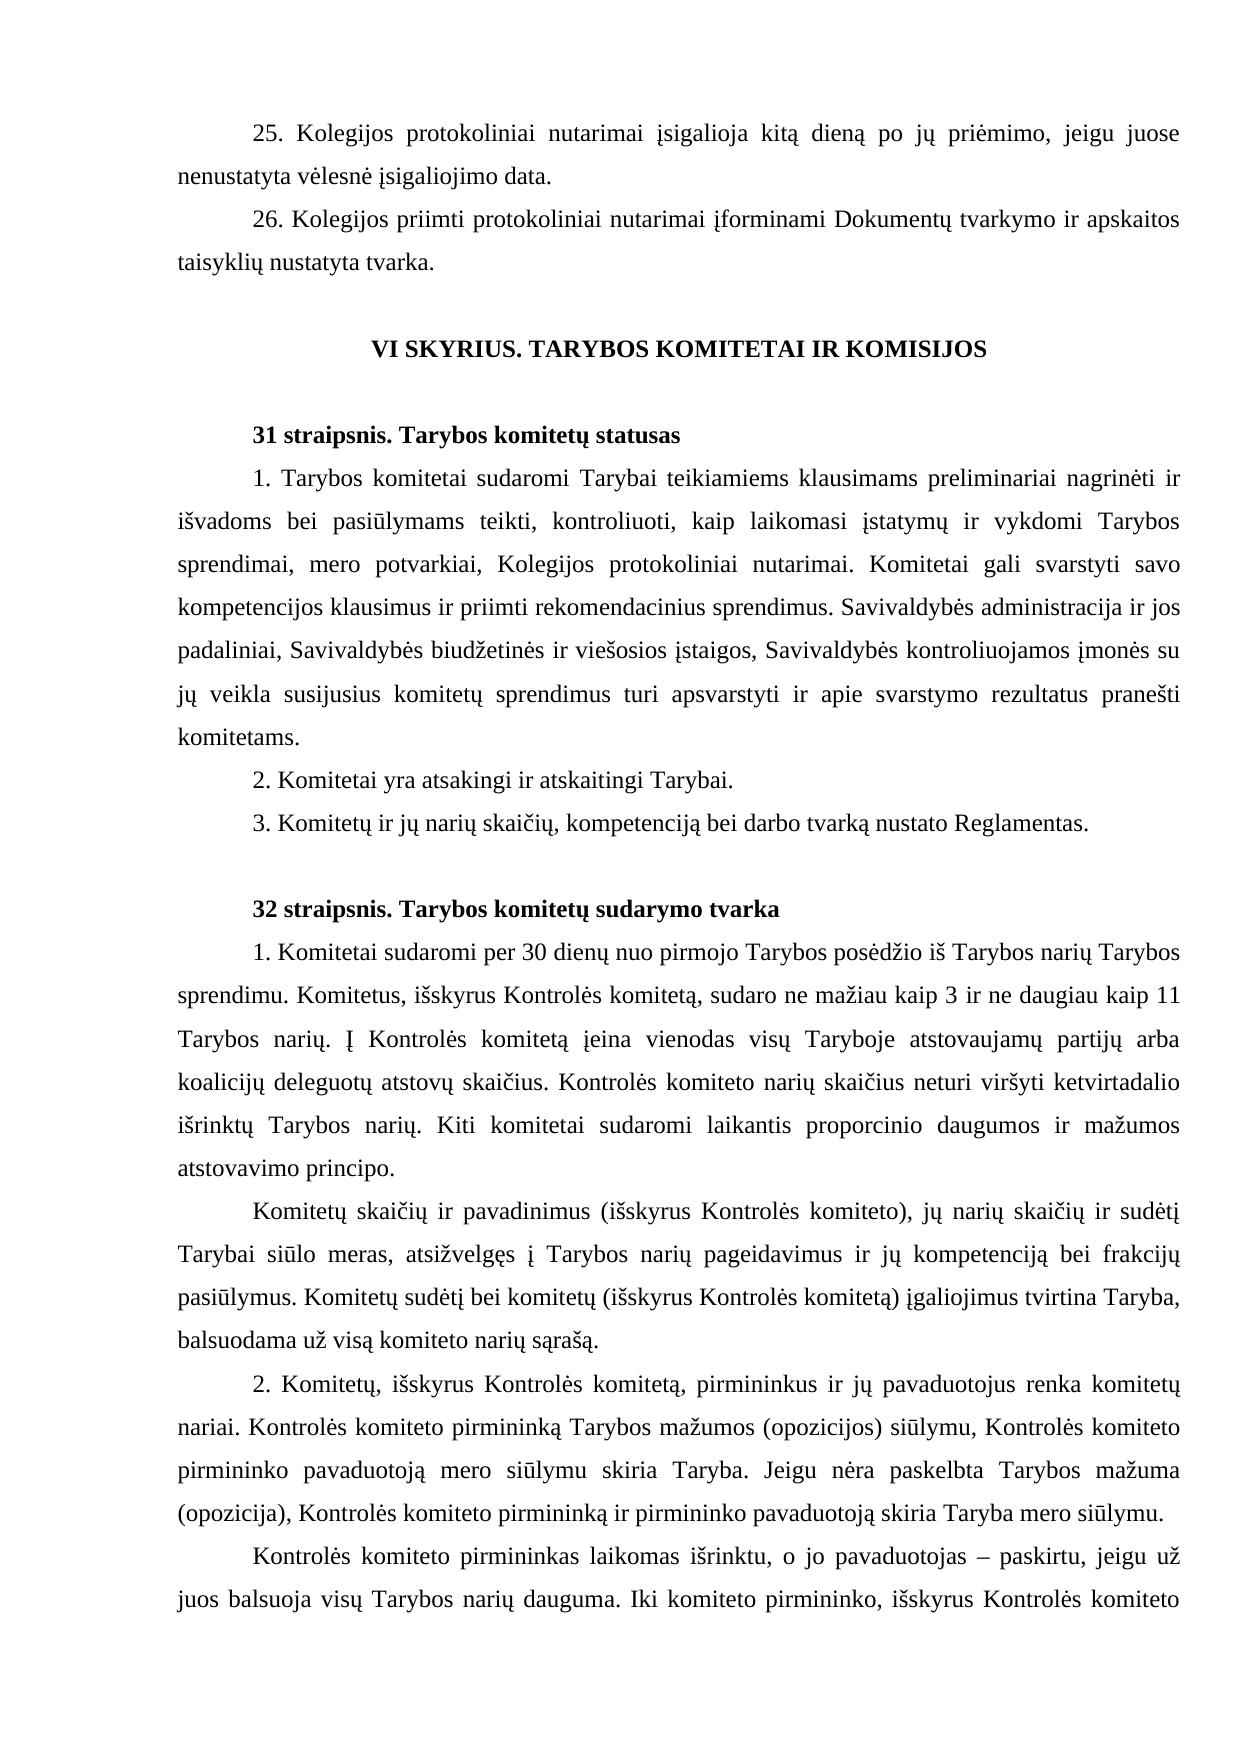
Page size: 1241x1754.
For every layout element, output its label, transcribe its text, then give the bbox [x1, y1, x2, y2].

text 32 straipsnis. Tarybos komitetų sudarymo tvarka [177, 894, 1181, 923]
text Komitetų skaičių ir pavadinimus (išskyrus Kontrolės komiteto), jų narių skaičių ir sudėtį Tarybai siūlo meras, atsižvelgęs į Tarybos narių pageidavimus ir jų kompetenciją bei frakcijų pasiūlymus. Komitetų sudėtį bei komitetų (išskyrus Kontrolės komitetą) įgaliojimus tvirtina Taryba, balsuodama už visą komiteto narių sąrašą. [177, 1196, 1181, 1354]
text 26. Kolegijos priimti protokoliniai nutarimai įforminami Dokumentų tvarkymo ir apskaitos taisyklių nustatyta tvarka. [177, 204, 1181, 276]
text 31 straipsnis. Tarybos komitetų statusas [177, 420, 1181, 449]
text 25. Kolegijos protokoliniai nutarimai įsigalioja kitą dieną po jų priėmimo, jeigu juose nenustatyta vėlesnė įsigaliojimo data. [177, 118, 1181, 190]
text 1. Komitetai sudaromi per 30 dienų nuo pirmojo Tarybos posėdžio iš Tarybos narių Tarybos sprendimu. Komitetus, išskyrus Kontrolės komitetą, sudaro ne mažiau kaip 3 ir ne daugiau kaip 11 Tarybos narių. Į Kontrolės komitetą įeina vienodas visų Taryboje atstovaujamų partijų arba koalicijų deleguotų atstovų skaičius. Kontrolės komiteto narių skaičius neturi viršyti ketvirtadalio išrinktų Tarybos narių. Kiti komitetai sudaromi laikantis proporcinio daugumos ir mažumos atstovavimo principo. [177, 937, 1181, 1182]
text 1. Tarybos komitetai sudaromi Tarybai teikiamiems klausimams preliminariai nagrinėti ir išvadoms bei pasiūlymams teikti, kontroliuoti, kaip laikomasi įstatymų ir vykdomi Tarybos sprendimai, mero potvarkiai, Kolegijos protokoliniai nutarimai. Komitetai gali svarstyti savo kompetencijos klausimus ir priimti rekomendacinius sprendimus. Savivaldybės administracija ir jos padaliniai, Savivaldybės biudžetinės ir viešosios įstaigos, Savivaldybės kontroliuojamos įmonės su jų veikla susijusius komitetų sprendimus turi apsvarstyti ir apie svarstymo rezultatus pranešti komitetams. [177, 463, 1181, 751]
text VI SKYRIUS. TARYBOS KOMITETAI IR KOMISIJOS [177, 334, 1181, 362]
text Kontrolės komiteto pirmininkas laikomas išrinktu, o jo pavaduotojas – paskirtu, jeigu už juos balsuoja visų Tarybos narių dauguma. Iki komiteto pirmininko, išskyrus Kontrolės komiteto [177, 1541, 1181, 1613]
text 2. Komitetų, išskyrus Kontrolės komitetą, pirmininkus ir jų pavaduotojus renka komitetų nariai. Kontrolės komiteto pirmininką Tarybos mažumos (opozicijos) siūlymu, Kontrolės komiteto pirmininko pavaduotoją mero siūlymu skiria Taryba. Jeigu nėra paskelbta Tarybos mažuma (opozicija), Kontrolės komiteto pirmininką ir pirmininko pavaduotoją skiria Taryba mero siūlymu. [177, 1369, 1181, 1527]
text 3. Komitetų ir jų narių skaičių, kompetenciją bei darbo tvarką nustato Reglamentas. [177, 808, 1181, 837]
text 2. Komitetai yra atsakingi ir atskaitingi Tarybai. [177, 765, 1181, 794]
